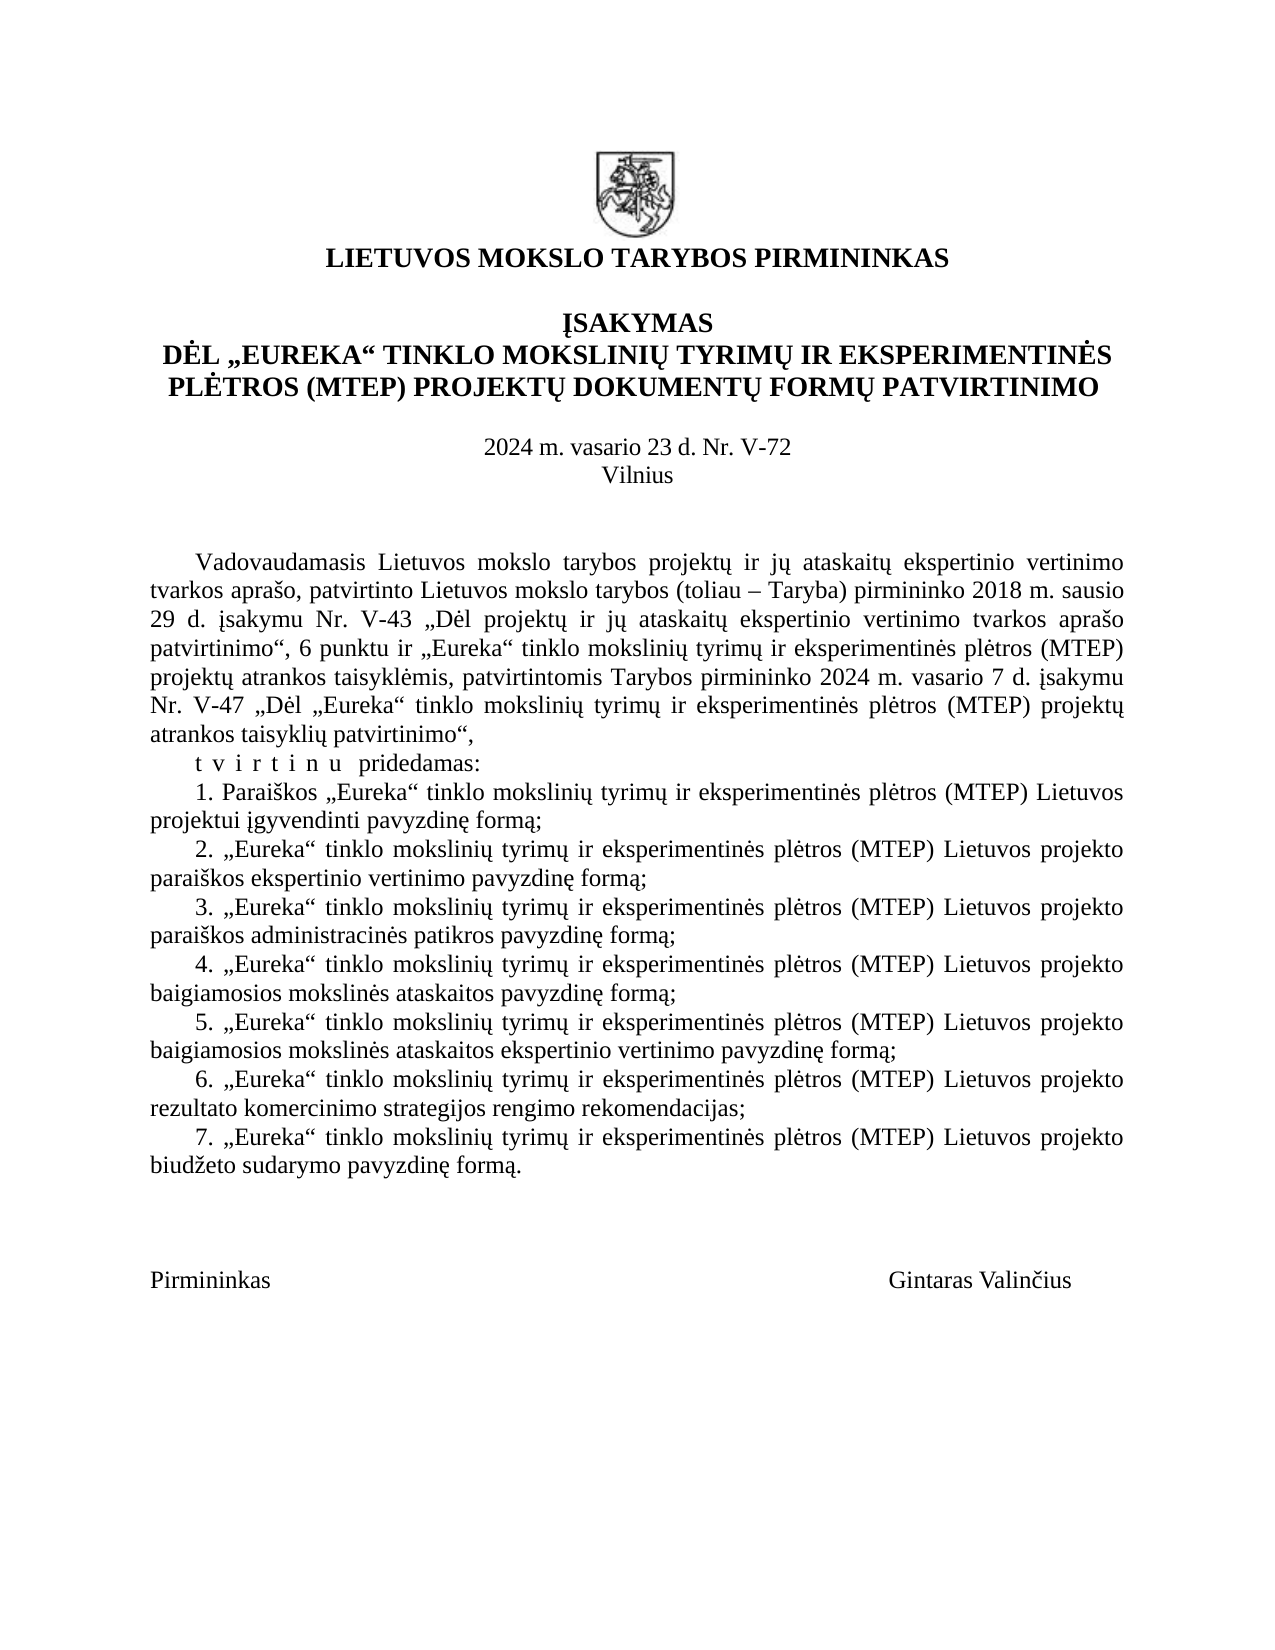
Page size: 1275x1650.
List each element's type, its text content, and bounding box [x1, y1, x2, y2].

text 7. „Eureka“ tinklo mokslinių tyrimų ir eksperimentinės plėtros (MTEP) Lietuvos projekto biudžeto sudarymo pavyzdinę formą. [150, 1122, 1125, 1179]
text 2024 m. vasario 23 d. Nr. V-72 [150, 432, 1125, 460]
text 6. „Eureka“ tinklo mokslinių tyrimų ir eksperimentinės plėtros (MTEP) Lietuvos projekto rezultato komercinimo strategijos rengimo rekomendacijas; [150, 1064, 1125, 1122]
text 2. „Eureka“ tinklo mokslinių tyrimų ir eksperimentinės plėtros (MTEP) Lietuvos projekto paraiškos ekspertinio vertinimo pavyzdinę formą; [150, 834, 1125, 892]
text Pirmininkas Gintaras Valinčius [150, 1265, 1125, 1294]
text 1. Paraiškos „Eureka“ tinklo mokslinių tyrimų ir eksperimentinės plėtros (MTEP) Lietuvos projektui įgyvendinti pavyzdinę formą; [150, 777, 1125, 834]
text Vadovaudamasis Lietuvos mokslo tarybos projektų ir jų ataskaitų ekspertinio vertinimo tvarkos aprašo, patvirtinto Lietuvos mokslo tarybos (toliau – Taryba) pirmininko 2018 m. sausio 29 d. įsakymu Nr. V-43 „Dėl projektų ir jų ataskaitų ekspertinio vertinimo tvarkos aprašo patvirtinimo“, 6 punktu ir „Eureka“ tinklo mokslinių tyrimų ir eksperimentinės plėtros (MTEP) projektų atrankos taisyklėmis, patvirtintomis Tarybos pirmininko 2024 m. vasario 7 d. įsakymu Nr. V-47 „Dėl „Eureka“ tinklo mokslinių tyrimų ir eksperimentinės plėtros (MTEP) projektų atrankos taisyklių patvirtinimo“, [150, 547, 1125, 748]
text LIETUVOS MOKSLO TARYBOS PIRMININKAS [150, 241, 1125, 273]
text Vilnius [150, 460, 1125, 489]
text tvirtinu pridedamas: [150, 748, 1125, 777]
text 3. „Eureka“ tinklo mokslinių tyrimų ir eksperimentinės plėtros (MTEP) Lietuvos projekto paraiškos administracinės patikros pavyzdinę formą; [150, 892, 1125, 949]
text DĖL „EUREKA“ TINKLO MOKSLINIŲ TYRIMŲ IR EKSPERIMENTINĖS PLĖTROS (MTEP) PROJEKTŲ DOKUMENTŲ FORMŲ PATVIRTINIMO [150, 338, 1125, 403]
text ĮSAKYMAS [150, 306, 1125, 338]
text 5. „Eureka“ tinklo mokslinių tyrimų ir eksperimentinės plėtros (MTEP) Lietuvos projekto baigiamosios mokslinės ataskaitos ekspertinio vertinimo pavyzdinę formą; [150, 1007, 1125, 1064]
text 4. „Eureka“ tinklo mokslinių tyrimų ir eksperimentinės plėtros (MTEP) Lietuvos projekto baigiamosios mokslinės ataskaitos pavyzdinę formą; [150, 949, 1125, 1007]
